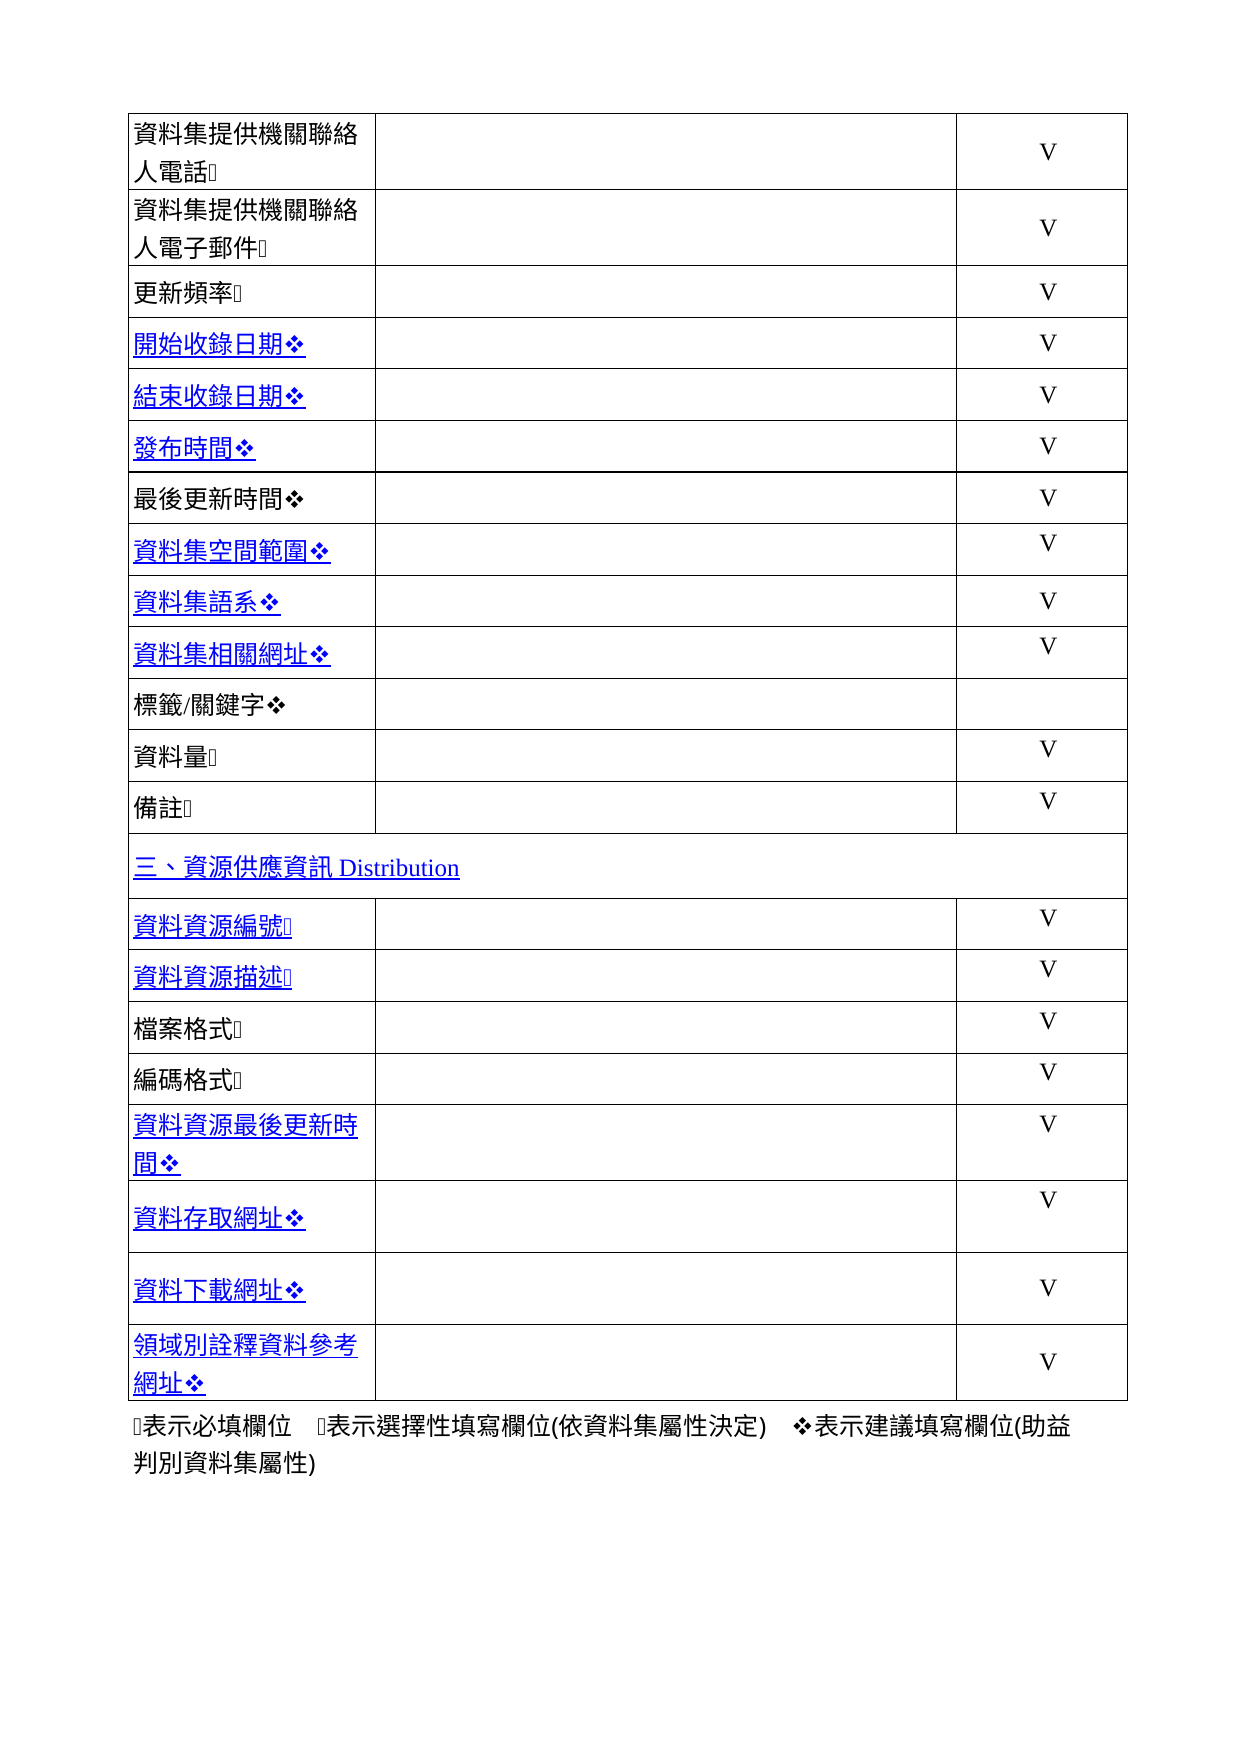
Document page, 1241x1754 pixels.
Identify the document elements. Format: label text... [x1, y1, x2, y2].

table_cell [376, 1002, 956, 1052]
table_cell 標籤/關鍵字 [129, 679, 375, 729]
table_cell [376, 1253, 956, 1324]
table_cell 更新頻率 [129, 266, 375, 317]
table_cell V [957, 1181, 1127, 1252]
table_cell [376, 899, 956, 949]
table_cell 資料集提供機關聯絡人電子郵件 [129, 190, 375, 265]
table_cell [376, 266, 956, 317]
table_cell 資料存取網址 [129, 1181, 375, 1252]
table_cell V [957, 1325, 1127, 1400]
table_cell 資料集相關網址 [129, 627, 375, 678]
table_cell [376, 318, 956, 368]
table_cell [376, 114, 956, 189]
table_cell 結束收錄日期 [129, 369, 375, 420]
table_cell 資料資源最後更新時間 [129, 1105, 375, 1180]
table_cell [376, 1105, 956, 1180]
table_cell 資料下載網址 [129, 1253, 375, 1324]
table_cell V [957, 782, 1127, 832]
table_cell 資料集提供機關聯絡人電話 [129, 114, 375, 189]
table_cell 開始收錄日期 [129, 318, 375, 368]
table_cell V [957, 114, 1127, 189]
table_cell V [957, 730, 1127, 781]
table_cell V [957, 576, 1127, 626]
table_cell [957, 679, 1127, 729]
table_cell V [957, 899, 1127, 949]
table_cell [376, 1181, 956, 1252]
table_cell [376, 679, 956, 729]
table_cell [376, 1054, 956, 1104]
table_cell 資料集語系 [129, 576, 375, 626]
table_cell V [957, 1105, 1127, 1180]
table_cell V [957, 524, 1127, 574]
table_cell 最後更新時間 [129, 473, 375, 523]
table_cell V [957, 421, 1127, 471]
text 表示必填欄位 表示選擇性填寫欄位(依資料集屬性決定) 表示建議填寫欄位(助益判別資料集屬性) [133, 1406, 1092, 1481]
table_cell V [957, 950, 1127, 1001]
table_cell [376, 1325, 956, 1400]
table_cell V [957, 1253, 1127, 1324]
table_cell 資料量 [129, 730, 375, 781]
table_cell 領域別詮釋資料參考網址 [129, 1325, 375, 1400]
table_cell [376, 369, 956, 420]
table_cell 編碼格式 [129, 1054, 375, 1104]
table_cell 備註 [129, 782, 375, 832]
table_cell [376, 782, 956, 832]
table_cell V [957, 190, 1127, 265]
table_cell 資料集空間範圍 [129, 524, 375, 574]
table_cell 發布時間 [129, 421, 375, 471]
table_cell [376, 950, 956, 1001]
table_cell V [957, 1054, 1127, 1104]
table_cell [376, 730, 956, 781]
table_cell V [957, 266, 1127, 317]
table_cell 檔案格式 [129, 1002, 375, 1052]
table_cell 資料資源編號 [129, 899, 375, 949]
table_cell [376, 421, 956, 471]
table_cell [376, 524, 956, 574]
table_cell V [957, 1002, 1127, 1052]
table_cell V [957, 473, 1127, 523]
table_cell V [957, 627, 1127, 678]
table_cell [376, 190, 956, 265]
table_cell [376, 473, 956, 523]
table_cell V [957, 318, 1127, 368]
table_cell V [957, 369, 1127, 420]
table_cell [376, 627, 956, 678]
table_cell [376, 576, 956, 626]
table_cell 三、資源供應資訊 Distribution [129, 834, 1127, 898]
table_cell 資料資源描述 [129, 950, 375, 1001]
